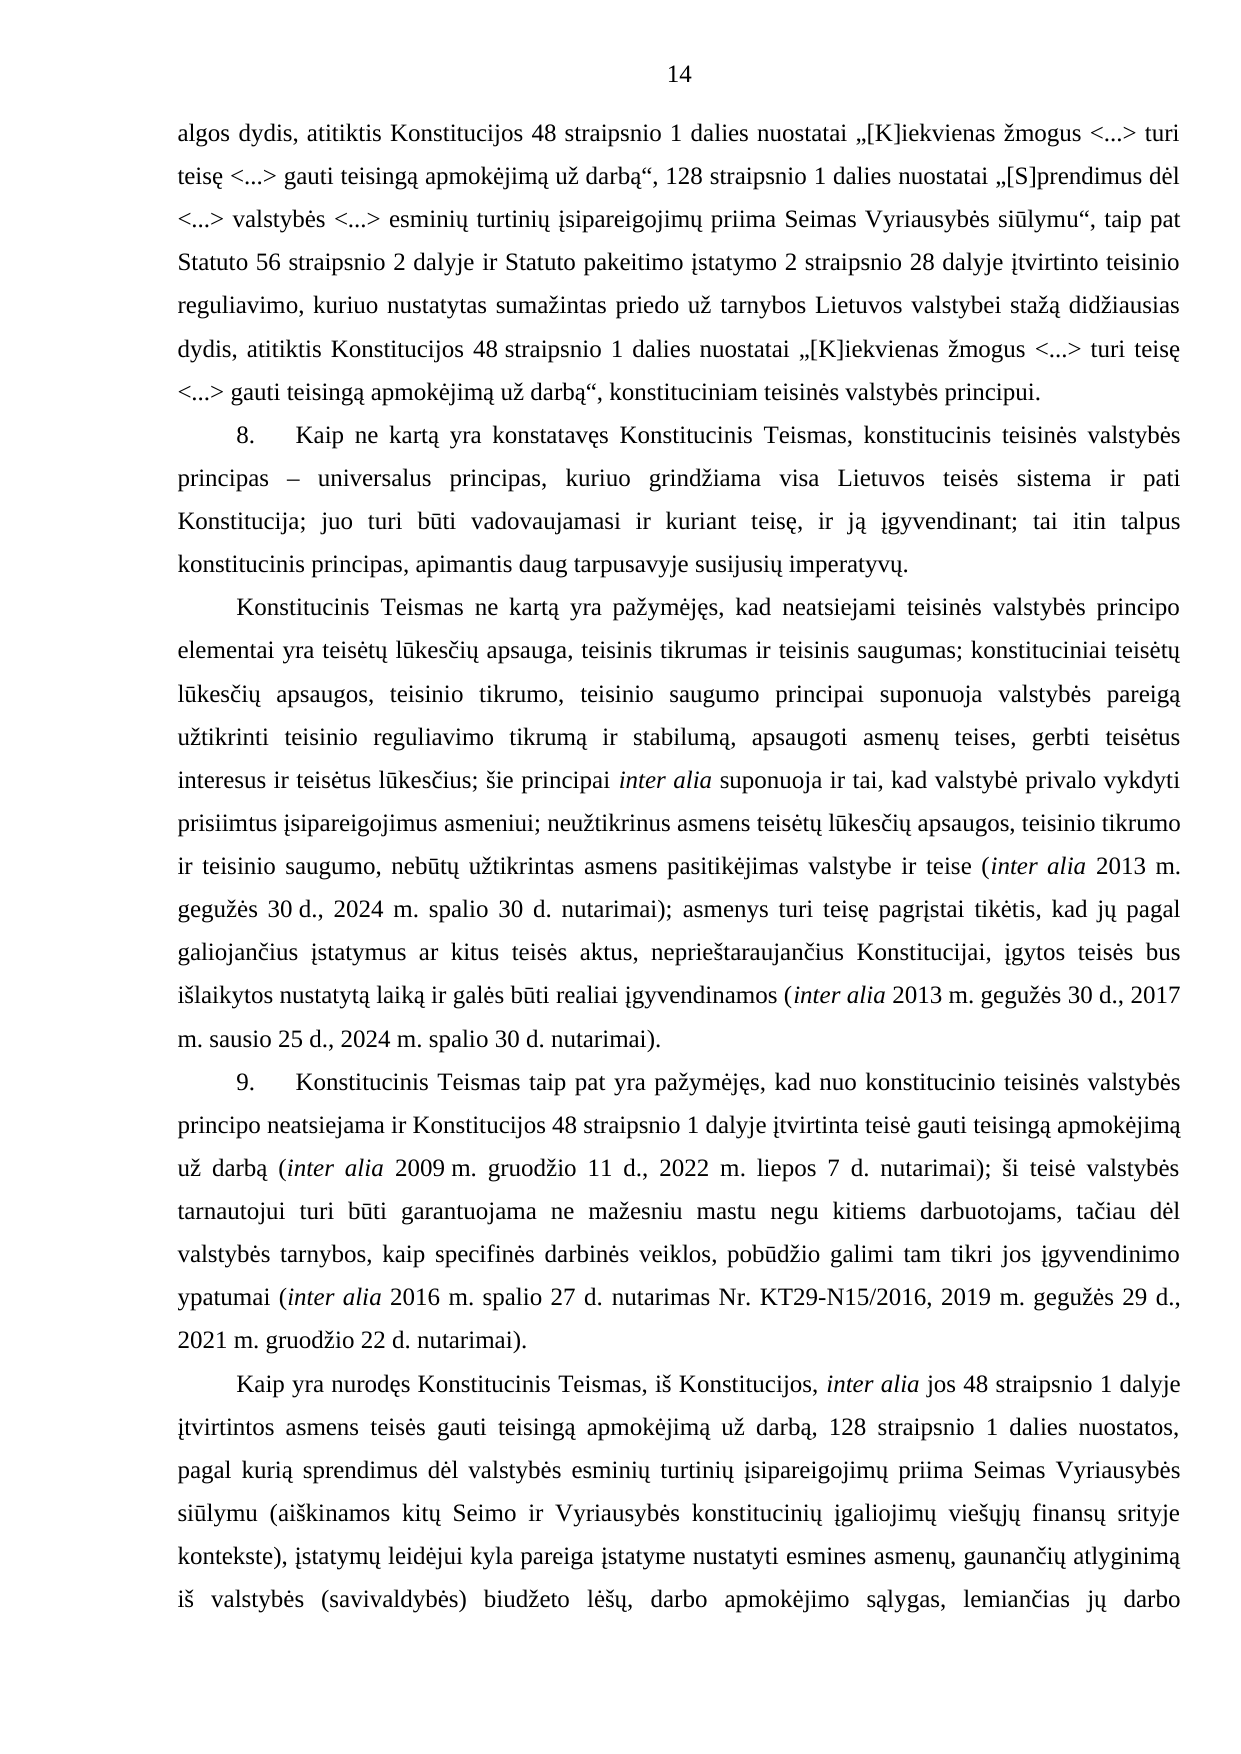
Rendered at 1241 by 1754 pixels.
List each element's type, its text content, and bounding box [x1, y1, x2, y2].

text 9. Konstitucinis Teismas taip pat yra pažymėjęs, kad nuo konstitucinio teisinės valstybės principo neatsiejama ir Konstitucijos 48 straipsnio 1 dalyje įtvirtinta teisė gauti teisingą apmokėjimą už darbą (inter alia 2009 m. gruodžio 11 d., 2022 m. liepos 7 d. nutarimai); ši teisė valstybės tarnautojui turi būti garantuojama ne mažesniu mastu negu kitiems darbuotojams, tačiau dėl valstybės tarnybos, kaip specifinės darbinės veiklos, pobūdžio galimi tam tikri jos įgyvendinimo ypatumai (inter alia 2016 m. spalio 27 d. nutarimas Nr. KT29-N15/2016, 2019 m. gegužės 29 d., 2021 m. gruodžio 22 d. nutarimai). [177, 1067, 1181, 1354]
text Kaip yra nurodęs Konstitucinis Teismas, iš Konstitucijos, inter alia jos 48 straipsnio 1 dalyje įtvirtintos asmens teisės gauti teisingą apmokėjimą už darbą, 128 straipsnio 1 dalies nuostatos, pagal kurią sprendimus dėl valstybės esminių turtinių įsipareigojimų priima Seimas Vyriausybės siūlymu (aiškinamos kitų Seimo ir Vyriausybės konstitucinių įgaliojimų viešųjų finansų srityje kontekste), įstatymų leidėjui kyla pareiga įstatyme nustatyti esmines asmenų, gaunančių atlyginimą iš valstybės (savivaldybės) biudžeto lėšų, darbo apmokėjimo sąlygas, lemiančias jų darbo [177, 1369, 1181, 1613]
text algos dydis, atitiktis Konstitucijos 48 straipsnio 1 dalies nuostatai „[K]iekvienas žmogus <...> turi teisę <...> gauti teisingą apmokėjimą už darbą“, 128 straipsnio 1 dalies nuostatai „[S]prendimus dėl <...> valstybės <...> esminių turtinių įsipareigojimų priima Seimas Vyriausybės siūlymu“, taip pat Statuto 56 straipsnio 2 dalyje ir Statuto pakeitimo įstatymo 2 straipsnio 28 dalyje įtvirtinto teisinio reguliavimo, kuriuo nustatytas sumažintas priedo už tarnybos Lietuvos valstybei stažą didžiausias dydis, atitiktis Konstitucijos 48 straipsnio 1 dalies nuostatai „[K]iekvienas žmogus <...> turi teisę <...> gauti teisingą apmokėjimą už darbą“, konstituciniam teisinės valstybės principui. [177, 118, 1181, 406]
text Konstitucinis Teismas ne kartą yra pažymėjęs, kad neatsiejami teisinės valstybės principo elementai yra teisėtų lūkesčių apsauga, teisinis tikrumas ir teisinis saugumas; konstituciniai teisėtų lūkesčių apsaugos, teisinio tikrumo, teisinio saugumo principai suponuoja valstybės pareigą užtikrinti teisinio reguliavimo tikrumą ir stabilumą, apsaugoti asmenų teises, gerbti teisėtus interesus ir teisėtus lūkesčius; šie principai inter alia suponuoja ir tai, kad valstybė privalo vykdyti prisiimtus įsipareigojimus asmeniui; neužtikrinus asmens teisėtų lūkesčių apsaugos, teisinio tikrumo ir teisinio saugumo, nebūtų užtikrintas asmens pasitikėjimas valstybe ir teise (inter alia 2013 m. gegužės 30 d., 2024 m. spalio 30 d. nutarimai); asmenys turi teisę pagrįstai tikėtis, kad jų pagal galiojančius įstatymus ar kitus teisės aktus, neprieštaraujančius Konstitucijai, įgytos teisės bus išlaikytos nustatytą laiką ir galės būti realiai įgyvendinamos (inter alia 2013 m. gegužės 30 d., 2017 m. sausio 25 d., 2024 m. spalio 30 d. nutarimai). [177, 592, 1181, 1052]
text 8. Kaip ne kartą yra konstatavęs Konstitucinis Teismas, konstitucinis teisinės valstybės principas – universalus principas, kuriuo grindžiama visa Lietuvos teisės sistema ir pati Konstitucija; juo turi būti vadovaujamasi ir kuriant teisę, ir ją įgyvendinant; tai itin talpus konstitucinis principas, apimantis daug tarpusavyje susijusių imperatyvų. [177, 420, 1181, 578]
